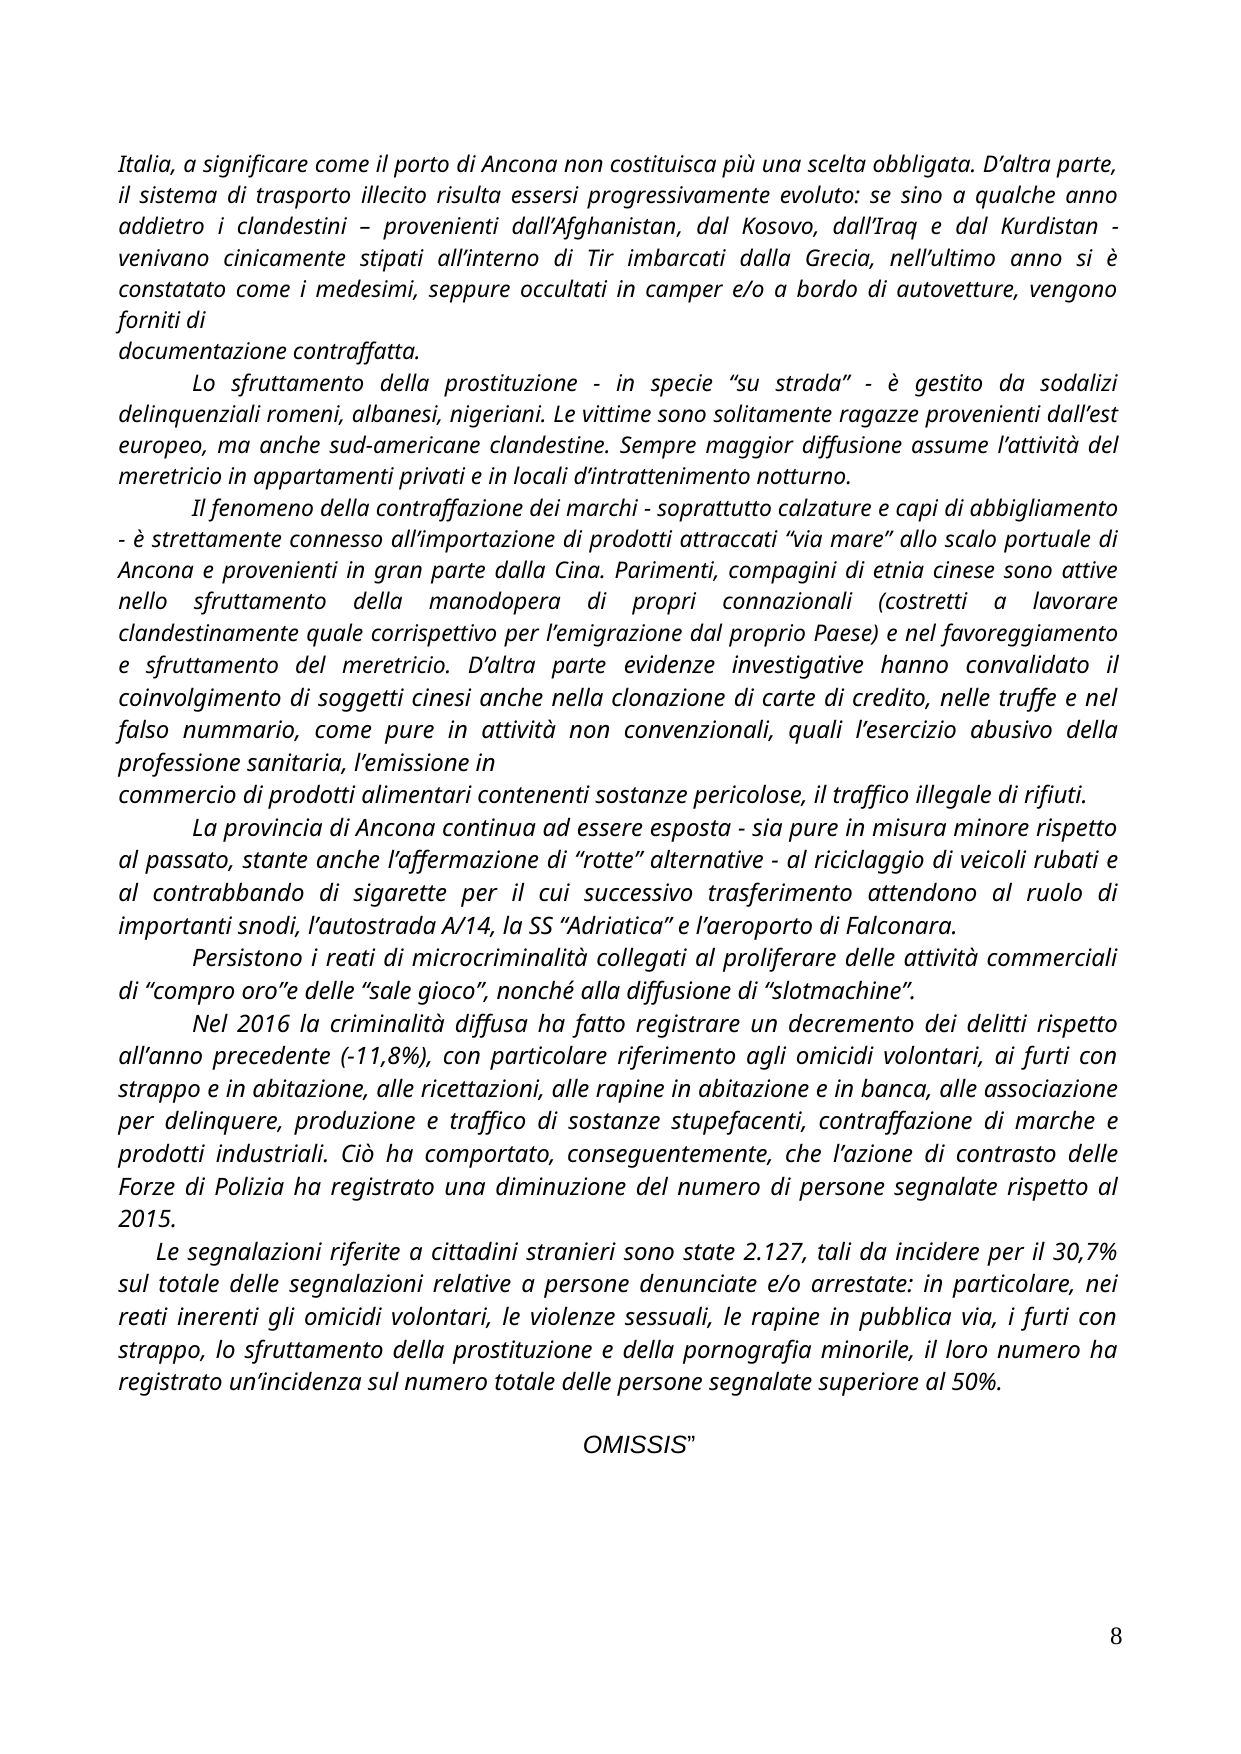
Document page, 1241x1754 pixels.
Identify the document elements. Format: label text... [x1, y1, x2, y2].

text commercio di prodotti alimentari contenenti sostanze pericolose, il traffico illegale di rifiuti. [118, 778, 1122, 811]
text Le segnalazioni riferite a cittadini stranieri sono state 2.127, tali da incidere per il 30,7% sul totale delle segnalazioni relative a persone denunciate e/o arrestate: in particolare, nei reati inerenti gli omicidi volontari, le violenze sessuali, le rapine in pubblica via, i furti con strappo, lo sfruttamento della prostituzione e della pornografia minorile, il loro numero ha registrato un’incidenza sul numero totale delle persone segnalate superiore al 50%. [118, 1234, 1122, 1398]
text documentazione contraffatta. [118, 335, 1122, 366]
text Italia, a significare come il porto di Ancona non costituisca più una scelta obbligata. D’altra parte, il sistema di trasporto illecito risulta essersi progressivamente evoluto: se sino a qualche anno addietro i clandestini – provenienti dall’Afghanistan, dal Kosovo, dall’Iraq e dal Kurdistan - venivano cinicamente stipati all’interno di Tir imbarcati dalla Grecia, nell’ultimo anno si è constatato come i medesimi, seppure occultati in camper e/o a bordo di autovetture, vengono forniti di [118, 148, 1122, 335]
text Nel 2016 la criminalità diffusa ha fatto registrare un decremento dei delitti rispetto all’anno precedente (-11,8%), con particolare riferimento agli omicidi volontari, ai furti con strappo e in abitazione, alle ricettazioni, alle rapine in abitazione e in banca, alle associazione per delinquere, produzione e traffico di sostanze stupefacenti, contraffazione di marche e prodotti industriali. Ciò ha comportato, conseguentemente, che l’azione di contrasto delle Forze di Polizia ha registrato una diminuzione del numero di persone segnalate rispetto al 2015. [118, 1006, 1122, 1234]
text Persistono i reati di microcriminalità collegati al proliferare delle attività commerciali di “compro oro”e delle “sale gioco”, nonché alla diffusione di “slotmachine”. [118, 941, 1122, 1006]
text OMISSIS” [156, 1430, 1122, 1459]
text Il fenomeno della contraffazione dei marchi - soprattutto calzature e capi di abbigliamento - è strettamente connesso all’importazione di prodotti attraccati “via mare” allo scalo portuale di Ancona e provenienti in gran parte dalla Cina. Parimenti, compagini di etnia cinese sono attive nello sfruttamento della manodopera di propri connazionali (costretti a lavorare clandestinamente quale corrispettivo per l’emigrazione dal proprio Paese) e nel favoreggiamento e sfruttamento del meretricio. D’altra parte evidenze investigative hanno convalidato il coinvolgimento di soggetti cinesi anche nella clonazione di carte di credito, nelle truffe e nel falso nummario, come pure in attività non convenzionali, quali l’esercizio abusivo della professione sanitaria, l’emissione in [118, 491, 1122, 778]
text Lo sfruttamento della prostituzione - in specie “su strada” - è gestito da sodalizi delinquenziali romeni, albanesi, nigeriani. Le vittime sono solitamente ragazze provenienti dall’est europeo, ma anche sud-americane clandestine. Sempre maggior diffusione assume l’attività del meretricio in appartamenti privati e in locali d’intrattenimento notturno. [118, 366, 1122, 491]
text La provincia di Ancona continua ad essere esposta - sia pure in misura minore rispetto al passato, stante anche l’affermazione di “rotte” alternative - al riciclaggio di veicoli rubati e al contrabbando di sigarette per il cui successivo trasferimento attendono al ruolo di importanti snodi, l’autostrada A/14, la SS “Adriatica” e l’aeroporto di Falconara. [118, 811, 1122, 941]
